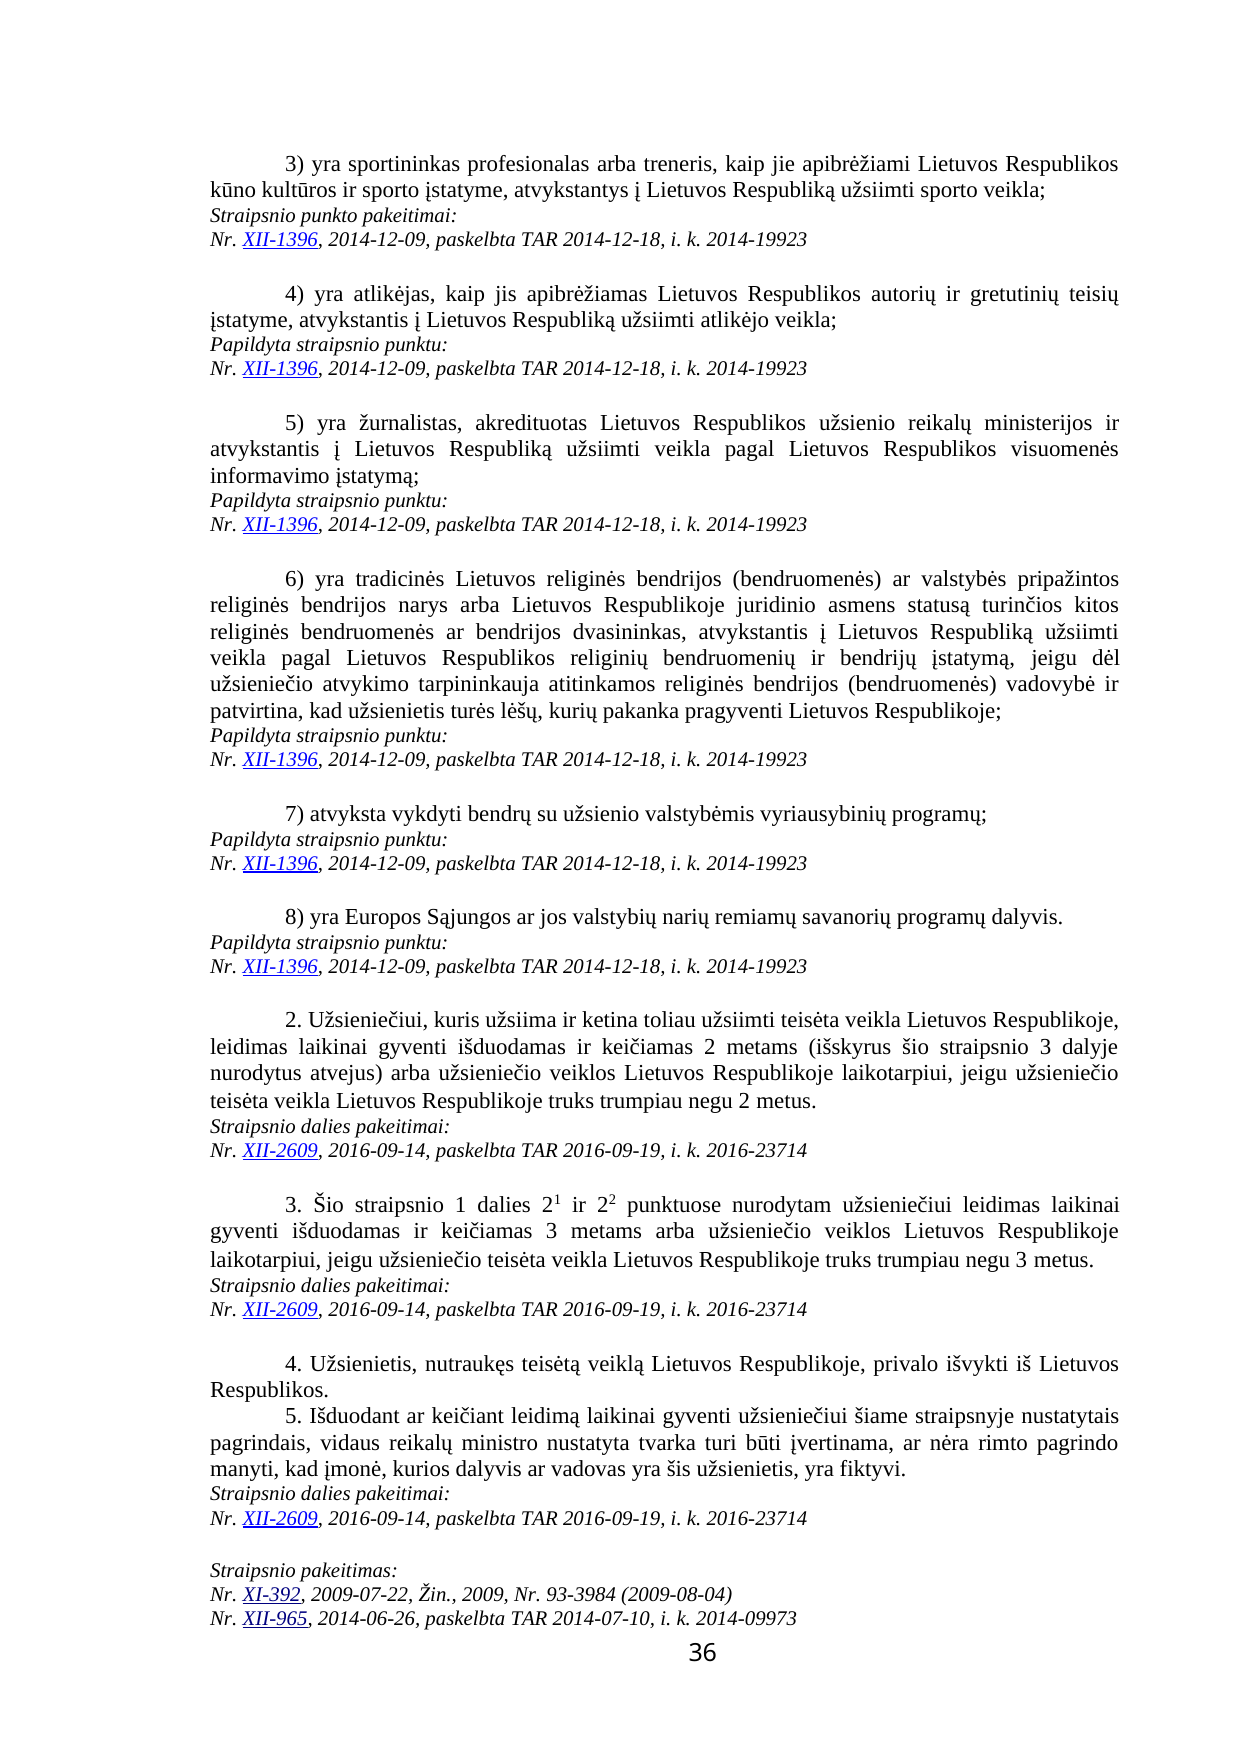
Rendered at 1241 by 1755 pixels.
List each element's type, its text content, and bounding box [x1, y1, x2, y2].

text Straipsnio punkto pakeitimai: [210, 203, 1120, 227]
text 3. Šio straipsnio 1 dalies 21 ir 22 punktuose nurodytam užsieniečiui leidimas laikinai gyventi išduodamas ir keičiamas 3 metams arba užsieniečio veiklos Lietuvos Respublikoje laikotarpiui, jeigu užsieniečio teisėta veikla Lietuvos Respublikoje truks trumpiau negu 3 metus. [210, 1191, 1120, 1273]
text Papildyta straipsnio punktu: [210, 488, 1120, 512]
text 4) yra atlikėjas, kaip jis apibrėžiamas Lietuvos Respublikos autorių ir gretutinių teisių įstatyme, atvykstantis į Lietuvos Respubliką užsiimti atlikėjo veikla; [210, 279, 1120, 332]
text Nr. XII-1396, 2014-12-09, paskelbta TAR 2014-12-18, i. k. 2014-19923 [210, 227, 1120, 251]
text 5) yra žurnalistas, akredituotas Lietuvos Respublikos užsienio reikalų ministerijos ir atvykstantis į Lietuvos Respubliką užsiimti veikla pagal Lietuvos Respublikos visuomenės informavimo įstatymą; [210, 409, 1120, 488]
text Straipsnio dalies pakeitimai: [210, 1114, 1120, 1138]
text 8) yra Europos Sąjungos ar jos valstybių narių remiamų savanorių programų dalyvis. [210, 903, 1120, 930]
text Nr. XII-1396, 2014-12-09, paskelbta TAR 2014-12-18, i. k. 2014-19923 [210, 512, 1120, 536]
text Nr. XII-2609, 2016-09-14, paskelbta TAR 2016-09-19, i. k. 2016-23714 [210, 1138, 1120, 1162]
text Papildyta straipsnio punktu: [210, 930, 1120, 954]
text Straipsnio dalies pakeitimai: [210, 1481, 1120, 1505]
text 7) atvyksta vykdyti bendrų su užsienio valstybėmis vyriausybinių programų; [210, 800, 1120, 826]
text Straipsnio dalies pakeitimai: [210, 1273, 1120, 1297]
text Straipsnio pakeitimas: [210, 1558, 1120, 1582]
text 2. Užsieniečiui, kuris užsiima ir ketina toliau užsiimti teisėta veikla Lietuvos Respublikoje, leidimas laikinai gyventi išduodamas ir keičiamas 2 metams (išskyrus šio straipsnio 3 dalyje nurodytus atvejus) arba užsieniečio veiklos Lietuvos Respublikoje laikotarpiui, jeigu užsieniečio teisėta veikla Lietuvos Respublikoje truks trumpiau negu 2 metus. [210, 1007, 1120, 1114]
text Nr. XII-1396, 2014-12-09, paskelbta TAR 2014-12-18, i. k. 2014-19923 [210, 356, 1120, 380]
text 3) yra sportininkas profesionalas arba treneris, kaip jie apibrėžiami Lietuvos Respublikos kūno kultūros ir sporto įstatyme, atvykstantys į Lietuvos Respubliką užsiimti sporto veikla; [210, 150, 1120, 203]
text Papildyta straipsnio punktu: [210, 826, 1120, 851]
text Nr. XII-1396, 2014-12-09, paskelbta TAR 2014-12-18, i. k. 2014-19923 [210, 954, 1120, 978]
text Nr. XII-965, 2014-06-26, paskelbta TAR 2014-07-10, i. k. 2014-09973 [210, 1606, 1120, 1630]
text Nr. XII-2609, 2016-09-14, paskelbta TAR 2016-09-19, i. k. 2016-23714 [210, 1505, 1120, 1529]
text 6) yra tradicinės Lietuvos religinės bendrijos (bendruomenės) ar valstybės pripažintos religinės bendrijos narys arba Lietuvos Respublikoje juridinio asmens statusą turinčios kitos religinės bendruomenės ar bendrijos dvasininkas, atvykstantis į Lietuvos Respubliką užsiimti veikla pagal Lietuvos Respublikos religinių bendruomenių ir bendrijų įstatymą, jeigu dėl užsieniečio atvykimo tarpininkauja atitinkamos religinės bendrijos (bendruomenės) vadovybė ir patvirtina, kad užsienietis turės lėšų, kurių pakanka pragyventi Lietuvos Respublikoje; [210, 565, 1120, 723]
text 4. Užsienietis, nutraukęs teisėtą veiklą Lietuvos Respublikoje, privalo išvykti iš Lietuvos Respublikos. [210, 1349, 1120, 1402]
text Nr. XII-1396, 2014-12-09, paskelbta TAR 2014-12-18, i. k. 2014-19923 [210, 747, 1120, 771]
text 5. Išduodant ar keičiant leidimą laikinai gyventi užsieniečiui šiame straipsnyje nustatytais pagrindais, vidaus reikalų ministro nustatyta tvarka turi būti įvertinama, ar nėra rimto pagrindo manyti, kad įmonė, kurios dalyvis ar vadovas yra šis užsienietis, yra fiktyvi. [210, 1402, 1120, 1481]
text Nr. XII-2609, 2016-09-14, paskelbta TAR 2016-09-19, i. k. 2016-23714 [210, 1297, 1120, 1321]
text Nr. XI-392, 2009-07-22, Žin., 2009, Nr. 93-3984 (2009-08-04) [210, 1582, 1120, 1606]
text Papildyta straipsnio punktu: [210, 332, 1120, 356]
text Papildyta straipsnio punktu: [210, 723, 1120, 747]
text Nr. XII-1396, 2014-12-09, paskelbta TAR 2014-12-18, i. k. 2014-19923 [210, 851, 1120, 874]
